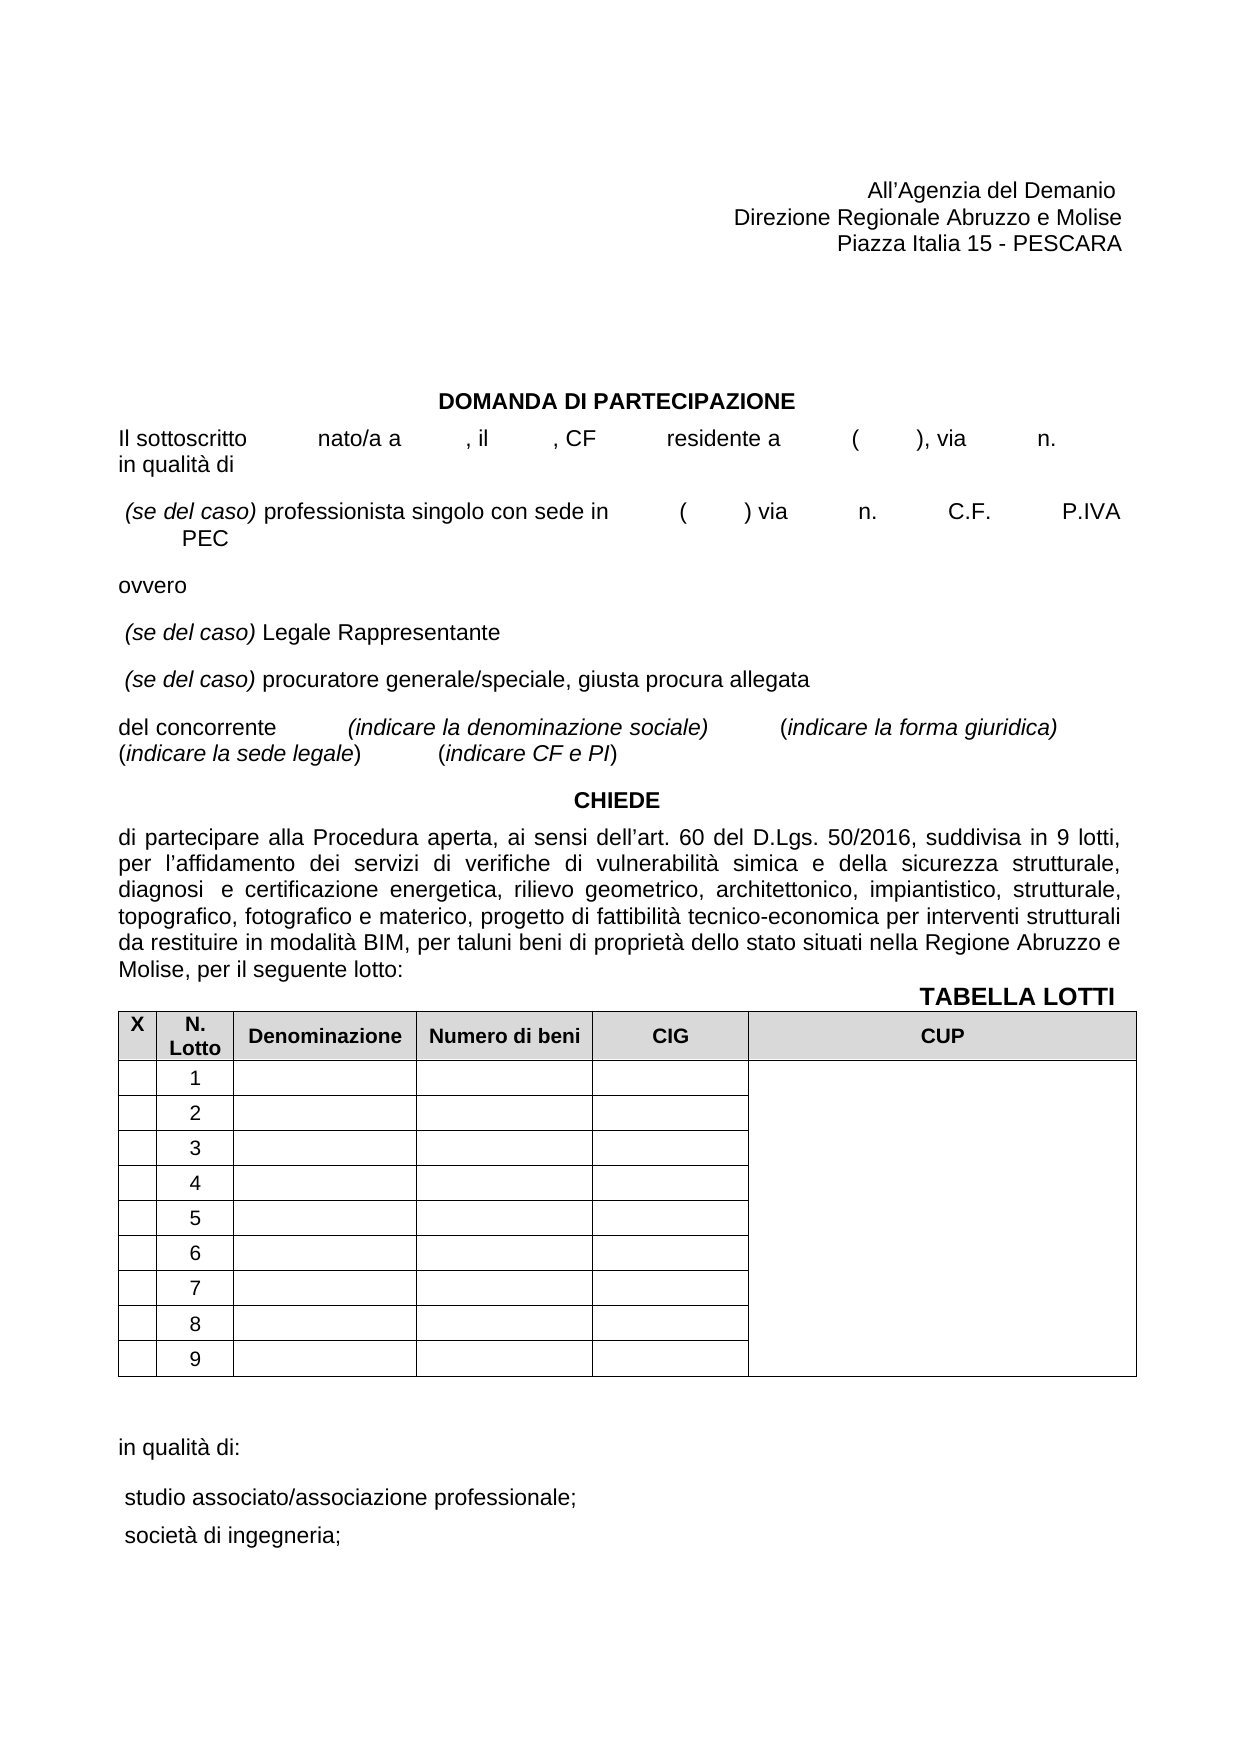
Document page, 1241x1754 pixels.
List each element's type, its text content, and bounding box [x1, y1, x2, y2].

table_cell [593, 1341, 748, 1376]
table_cell [119, 1341, 156, 1376]
table_cell [417, 1131, 592, 1165]
text in qualità di: [118, 1434, 1122, 1461]
table_cell 3 [157, 1131, 233, 1165]
table_cell [593, 1131, 748, 1165]
table_cell [749, 1061, 1136, 1376]
table_cell [593, 1166, 748, 1200]
table_cell [593, 1061, 748, 1095]
table_cell [417, 1201, 592, 1235]
text Il sottoscritto nato/a a , il , CF residente a ( ), via n. in qualità di [118, 425, 1122, 477]
table_cell [417, 1166, 592, 1200]
table_cell [119, 1271, 156, 1305]
table_cell [234, 1236, 416, 1270]
text (se del caso) professionista singolo con sede in ( ) via n. C.F. P.IVA PEC [118, 498, 1122, 551]
table_header Denominazione [234, 1012, 416, 1059]
table_header N. Lotto [157, 1012, 233, 1059]
table_cell [234, 1271, 416, 1305]
table_cell [417, 1096, 592, 1130]
table_cell [234, 1131, 416, 1165]
table_cell [417, 1341, 592, 1376]
table_cell [119, 1306, 156, 1340]
table_cell [593, 1201, 748, 1235]
table_cell [119, 1201, 156, 1235]
table_cell [119, 1131, 156, 1165]
table_cell [417, 1271, 592, 1305]
table_header CIG [593, 1012, 748, 1059]
table_cell 4 [157, 1166, 233, 1200]
table_cell 9 [157, 1341, 233, 1376]
text CHIEDE [118, 787, 1122, 813]
text ovvero [118, 572, 1122, 598]
text società di ingegneria; [118, 1522, 1122, 1549]
text Direzione Regionale Abruzzo e Molise [723, 203, 1122, 230]
text All’Agenzia del Demanio [723, 177, 1122, 203]
table_cell [234, 1341, 416, 1376]
text del concorrente (indicare la denominazione sociale) (indicare la forma giuridica) (indicare la sede legale) (indicare CF e PI) [118, 713, 1122, 766]
table_cell [417, 1236, 592, 1270]
table_cell [119, 1096, 156, 1130]
table_cell 7 [157, 1271, 233, 1305]
table_cell [593, 1096, 748, 1130]
text di partecipare alla Procedura aperta, ai sensi dell’art. 60 del D.Lgs. 50/2016, suddivisa in 9 lotti, per l’affidamento dei servizi di verifiche di vulnerabilità simica e della sicurezza strutturale, diagnosi e certificazione energetica, rilievo geometrico, architettonico, impiantistico, strutturale, topografico, fotografico e materico, progetto di fattibilità tecnico-economica per interventi strutturali da restituire in modalità BIM, per taluni beni di proprietà dello stato situati nella Regione Abruzzo e Molise, per il seguente lotto: [118, 824, 1122, 982]
table_header Numero di beni [417, 1012, 592, 1059]
text TABELLA LOTTI [118, 982, 1122, 1011]
text studio associato/associazione professionale; [118, 1483, 1122, 1510]
table_cell 1 [157, 1061, 233, 1095]
text (se del caso) Legale Rappresentante [118, 619, 1122, 645]
table_cell [593, 1236, 748, 1270]
text Piazza Italia 15 - PESCARA [723, 230, 1122, 256]
text DOMANDA DI PARTECIPAZIONE [118, 388, 1122, 414]
table_cell [119, 1236, 156, 1270]
table_cell [234, 1061, 416, 1095]
table_cell [234, 1306, 416, 1340]
table_header X [119, 1012, 156, 1059]
table_cell [417, 1061, 592, 1095]
table_cell [417, 1306, 592, 1340]
table_cell [119, 1166, 156, 1200]
text (se del caso) procuratore generale/speciale, giusta procura allegata [118, 666, 1122, 693]
table_cell [119, 1061, 156, 1095]
table_cell [234, 1201, 416, 1235]
table_cell 2 [157, 1096, 233, 1130]
table_header CUP [749, 1012, 1136, 1059]
table_cell 5 [157, 1201, 233, 1235]
table_cell 6 [157, 1236, 233, 1270]
table_cell [593, 1306, 748, 1340]
table_cell [234, 1096, 416, 1130]
table_cell 8 [157, 1306, 233, 1340]
table_cell [234, 1166, 416, 1200]
table_cell [593, 1271, 748, 1305]
